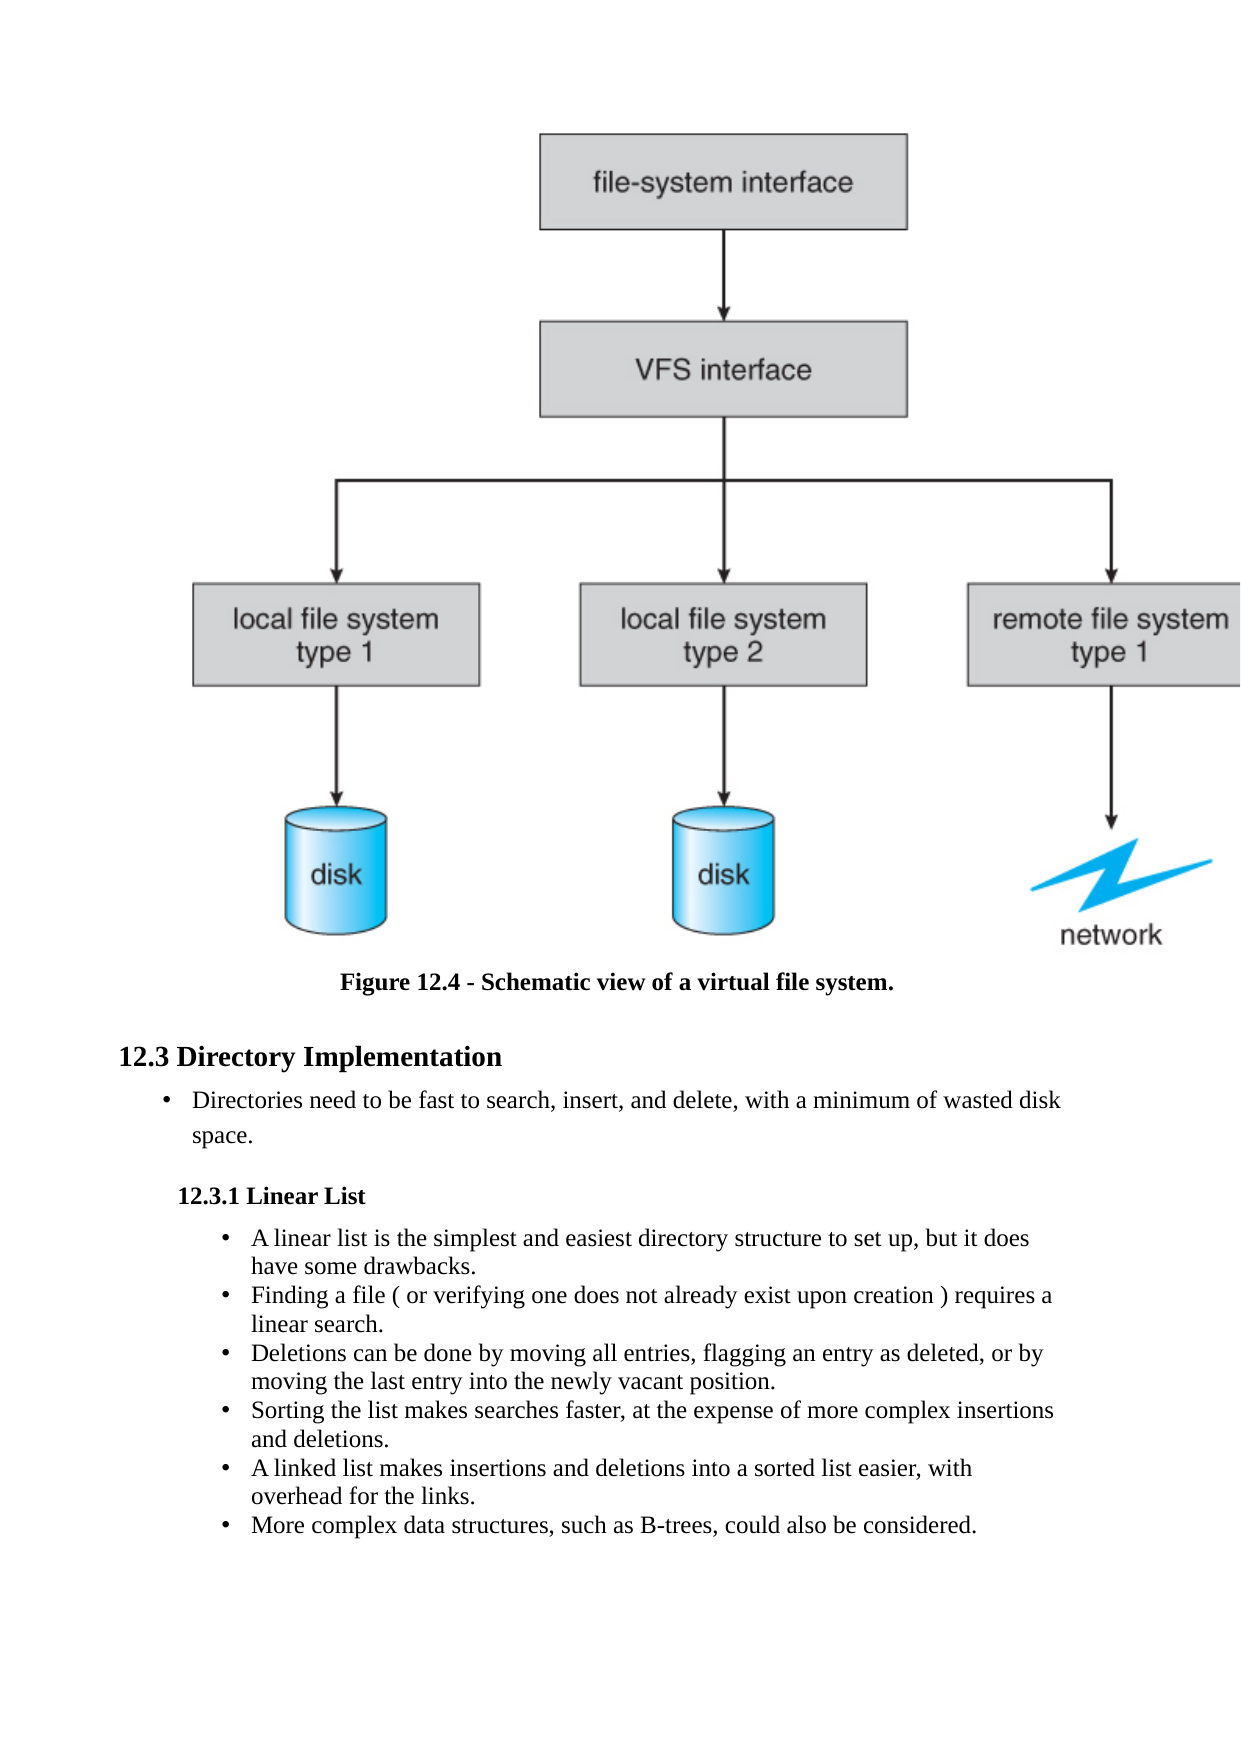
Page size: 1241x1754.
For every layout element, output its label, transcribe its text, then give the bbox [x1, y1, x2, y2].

picture [177, 118, 1241, 967]
list A linear list is the simplest and easiest directory structure to set up, but it does have some drawbacks. [221, 1223, 1063, 1280]
subtitle 12.3 Directory Implementation [118, 1039, 1122, 1073]
subtitle 12.3.1 Linear List [177, 1181, 1063, 1210]
list A linked list makes insertions and deletions into a sorted list easier, with overhead for the links. [221, 1453, 1063, 1510]
list Directories need to be fast to search, insert, and delete, with a minimum of wasted disk space. [162, 1085, 1122, 1149]
list Sorting the list makes searches faster, at the expense of more complex insertions and deletions. [221, 1395, 1063, 1453]
list More complex data structures, such as B-trees, could also be considered. [221, 1510, 1063, 1539]
list Deletions can be done by moving all entries, flagging an entry as deleted, or by moving the last entry into the newly vacant position. [221, 1338, 1063, 1395]
list Finding a file ( or verifying one does not already exist upon creation ) requires a linear search. [221, 1280, 1063, 1338]
text Figure 12.4 - Schematic view of a virtual file system. [177, 967, 1063, 995]
